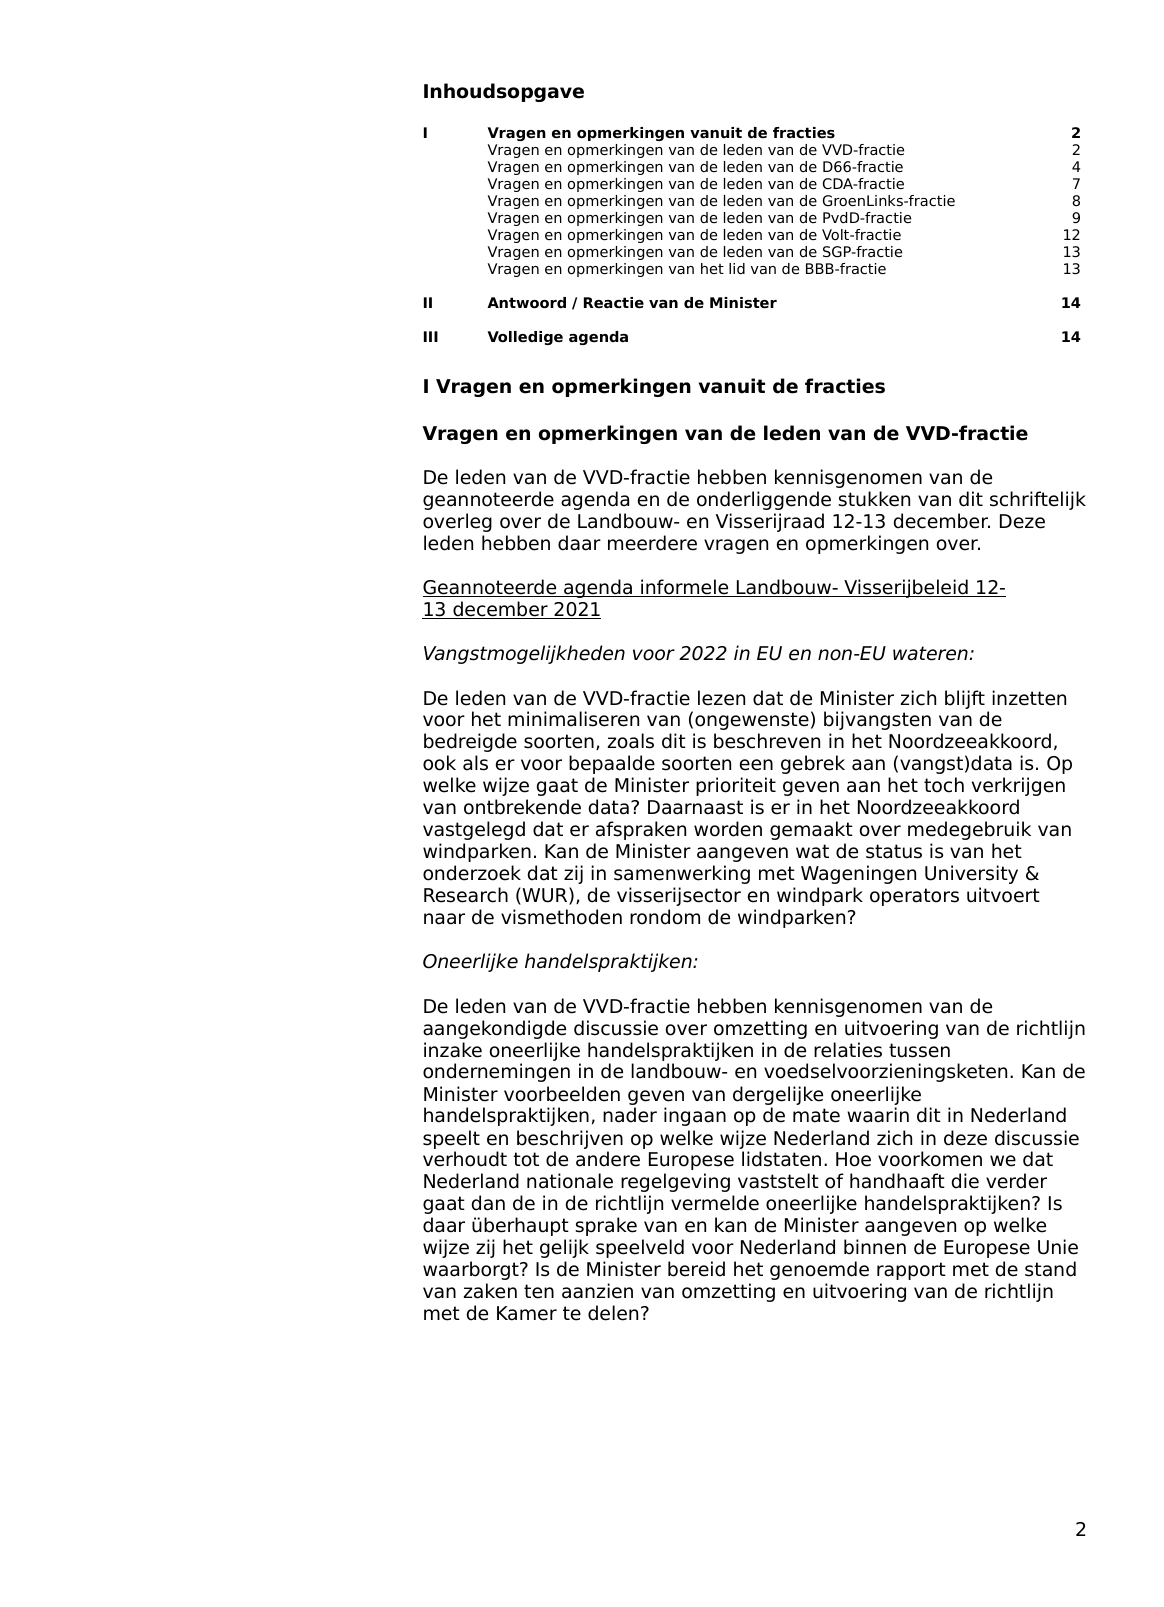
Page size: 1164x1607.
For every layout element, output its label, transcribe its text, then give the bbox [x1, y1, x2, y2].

subtitle Vangstmogelijkheden voor 2022 in EU en non-EU wateren: [422, 643, 1087, 665]
text De leden van de VVD-fractie hebben kennisgenomen van de geannoteerde agenda en de onderliggende stukken van dit schriftelijk overleg over de Landbouw- en Visserijraad 12-13 december. Deze leden hebben daar meerdere vragen en opmerkingen over. [422, 467, 1087, 555]
table_cell Vragen en opmerkingen van de leden van de VVD-fractie [481, 142, 1013, 159]
table_cell Vragen en opmerkingen van de leden van de CDA-fractie [481, 176, 1013, 193]
table_cell 14 [1013, 295, 1087, 312]
table_cell Vragen en opmerkingen van de leden van de GroenLinks-fractie [481, 193, 1013, 210]
subtitle Inhoudsopgave [422, 81, 1087, 103]
table_cell 7 [1013, 176, 1087, 193]
table_header Vragen en opmerkingen vanuit de fracties [481, 125, 1013, 142]
table_cell [1013, 312, 1087, 329]
table_cell [422, 193, 481, 210]
subtitle Geannoteerde agenda informele Landbouw- Visserijbeleid 12-13 december 2021 [422, 577, 1087, 621]
table_header I [422, 125, 481, 142]
table_cell 9 [1013, 210, 1087, 227]
table_cell 13 [1013, 261, 1087, 278]
table_cell Vragen en opmerkingen van de leden van de D66-fractie [481, 159, 1013, 176]
table_cell [422, 142, 481, 159]
subtitle I Vragen en opmerkingen vanuit de fracties [422, 376, 1087, 398]
table_cell [422, 210, 481, 227]
table_cell 4 [1013, 159, 1087, 176]
table_cell 14 [1013, 329, 1087, 346]
table_cell [422, 261, 481, 278]
table_cell 8 [1013, 193, 1087, 210]
table_cell Vragen en opmerkingen van de leden van de Volt-fractie [481, 227, 1013, 244]
table_cell [422, 244, 481, 261]
text De leden van de VVD-fractie lezen dat de Minister zich blijft inzetten voor het minimaliseren van (ongewenste) bijvangsten van de bedreigde soorten, zoals dit is beschreven in het Noordzeeakkoord, ook als er voor bepaalde soorten een gebrek aan (vangst)data is. Op welke wijze gaat de Minister prioriteit geven aan het toch verkrijgen van ontbrekende data? Daarnaast is er in het Noordzeeakkoord vastgelegd dat er afspraken worden gemaakt over medegebruik van windparken. Kan de Minister aangeven wat de status is van het onderzoek dat zij in samenwerking met Wageningen University & Research (WUR), de visserijsector en windpark operators uitvoert naar de vismethoden rondom de windparken? [422, 687, 1087, 929]
table_cell [422, 159, 481, 176]
table_cell [481, 278, 1013, 295]
table_cell [422, 176, 481, 193]
table_cell 12 [1013, 227, 1087, 244]
table_cell [481, 312, 1013, 329]
subtitle Oneerlijke handelspraktijken: [422, 951, 1087, 973]
table_cell [422, 227, 481, 244]
table_cell [1013, 278, 1087, 295]
table_cell Volledige agenda [481, 329, 1013, 346]
table_cell [422, 278, 481, 295]
table_cell Vragen en opmerkingen van de leden van de PvdD-fractie [481, 210, 1013, 227]
table_header 2 [1013, 125, 1087, 142]
table_cell Vragen en opmerkingen van de leden van de SGP-fractie [481, 244, 1013, 261]
table_cell Vragen en opmerkingen van het lid van de BBB-fractie [481, 261, 1013, 278]
table_cell 13 [1013, 244, 1087, 261]
subtitle Vragen en opmerkingen van de leden van de VVD-fractie [422, 423, 1087, 445]
table_cell 2 [1013, 142, 1087, 159]
table_cell [422, 312, 481, 329]
text De leden van de VVD-fractie hebben kennisgenomen van de aangekondigde discussie over omzetting en uitvoering van de richtlijn inzake oneerlijke handelspraktijken in de relaties tussen ondernemingen in de landbouw- en voedselvoorzieningsketen. Kan de Minister voorbeelden geven van dergelijke oneerlijke handelspraktijken, nader ingaan op de mate waarin dit in Nederland speelt en beschrijven op welke wijze Nederland zich in deze discussie verhoudt tot de andere Europese lidstaten. Hoe voorkomen we dat Nederland nationale regelgeving vaststelt of handhaaft die verder gaat dan de in de richtlijn vermelde oneerlijke handelspraktijken? Is daar überhaupt sprake van en kan de Minister aangeven op welke wijze zij het gelijk speelveld voor Nederland binnen de Europese Unie waarborgt? Is de Minister bereid het genoemde rapport met de stand van zaken ten aanzien van omzetting en uitvoering van de richtlijn met de Kamer te delen? [422, 996, 1087, 1325]
table_cell III [422, 329, 481, 346]
table_cell Antwoord / Reactie van de Minister [481, 295, 1013, 312]
table_cell II [422, 295, 481, 312]
